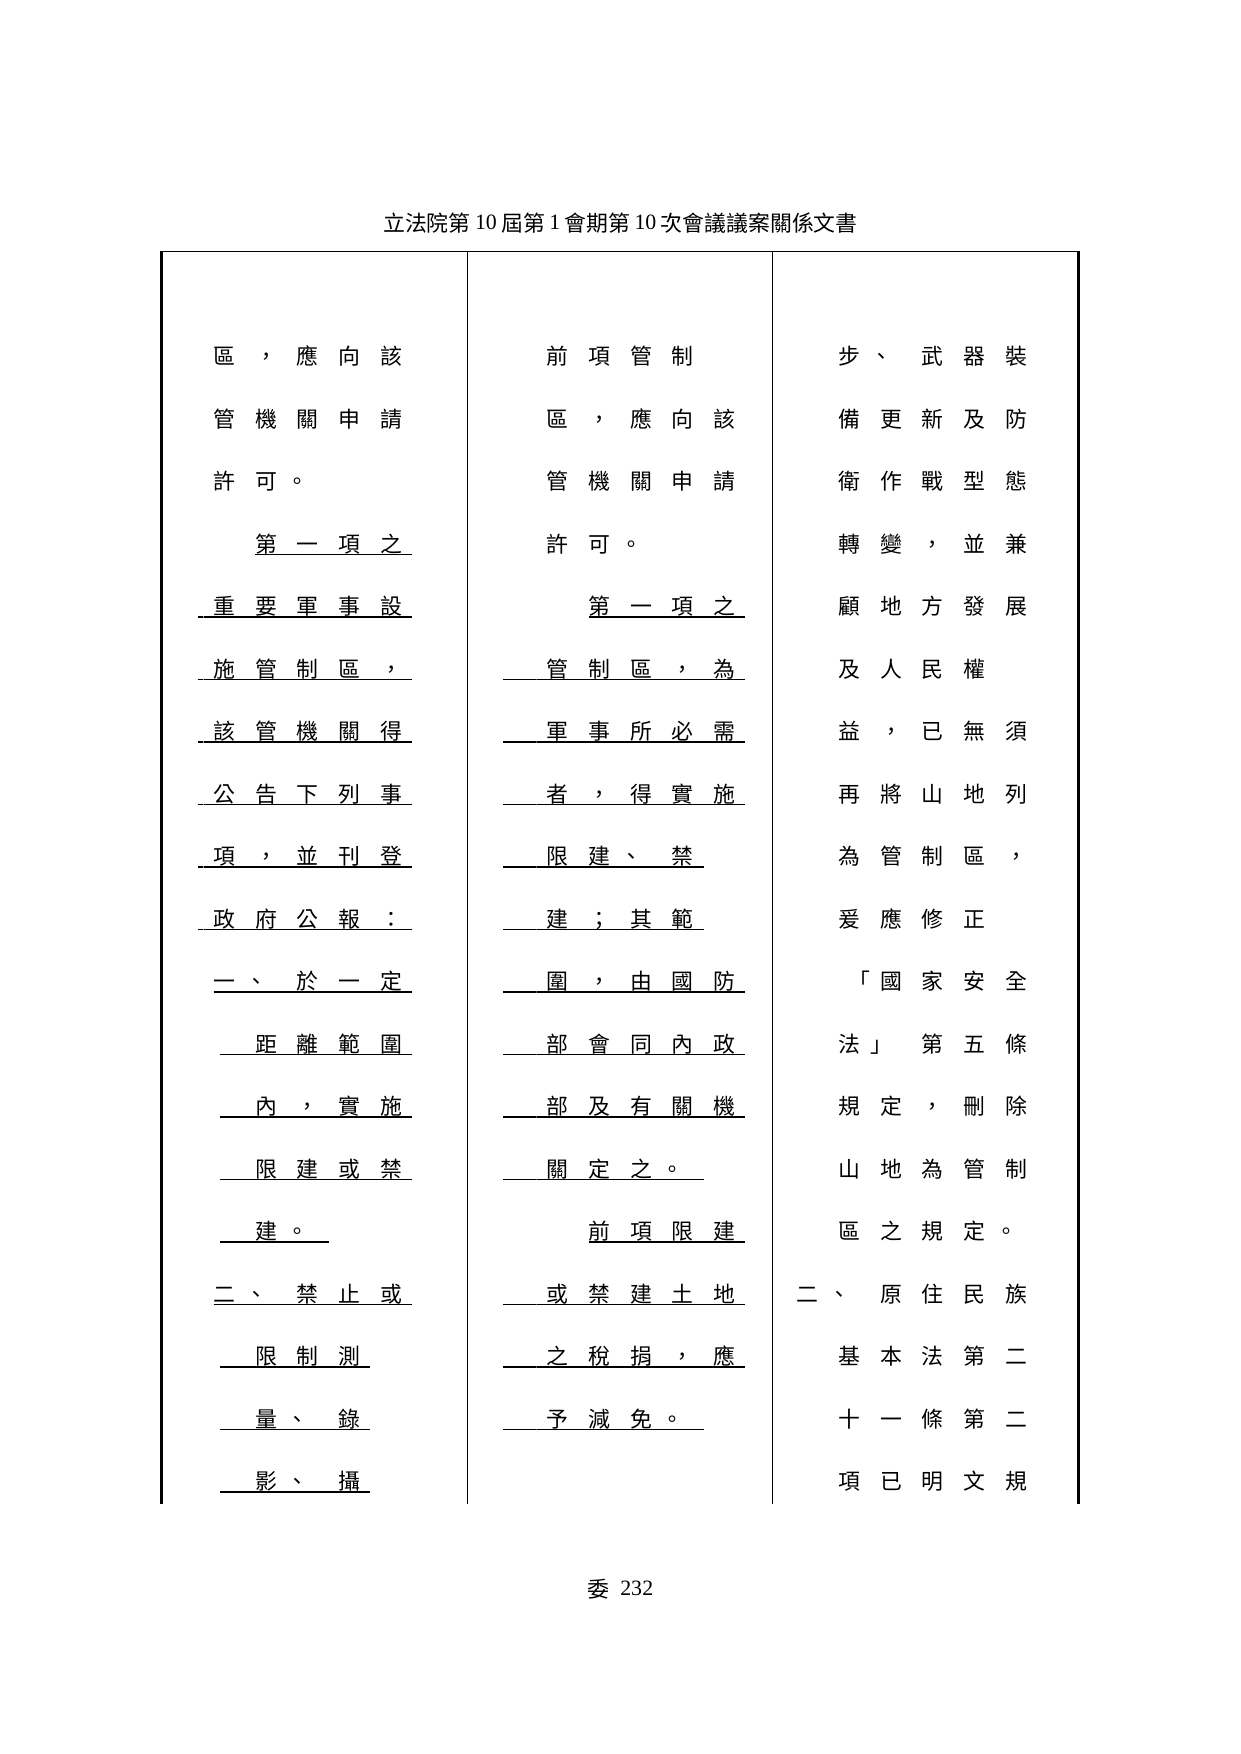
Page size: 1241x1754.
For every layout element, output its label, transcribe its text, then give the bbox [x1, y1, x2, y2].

table_cell 區，應向該管機關申請許可。 第一項之重要軍事設施管制區，該管機關得公告下列事項，並刊登政府公報： 一、於一定距離範圍內，實施限建或禁建。 二、禁止或限制測量、錄影、攝 [163, 252, 467, 1504]
table_cell 步、武器裝備更新及防衛作戰型態轉變，並兼顧地方發展及人民權益，已無須再將山地列為管制區，爰應修正「國家安全法」第五條規定，刪除山地為管制區之規定。 二、原住民族基本法第二十一條第二項已明文規 [773, 252, 1077, 1504]
table_cell 前項管制區，應向該管機關申請許可。 第一項之管制區，為軍事所必需者，得實施限建、禁建；其範圍，由國防部會同內政部及有關機關定之。 前項限建或禁建土地之稅捐，應予減免。 [468, 252, 772, 1504]
